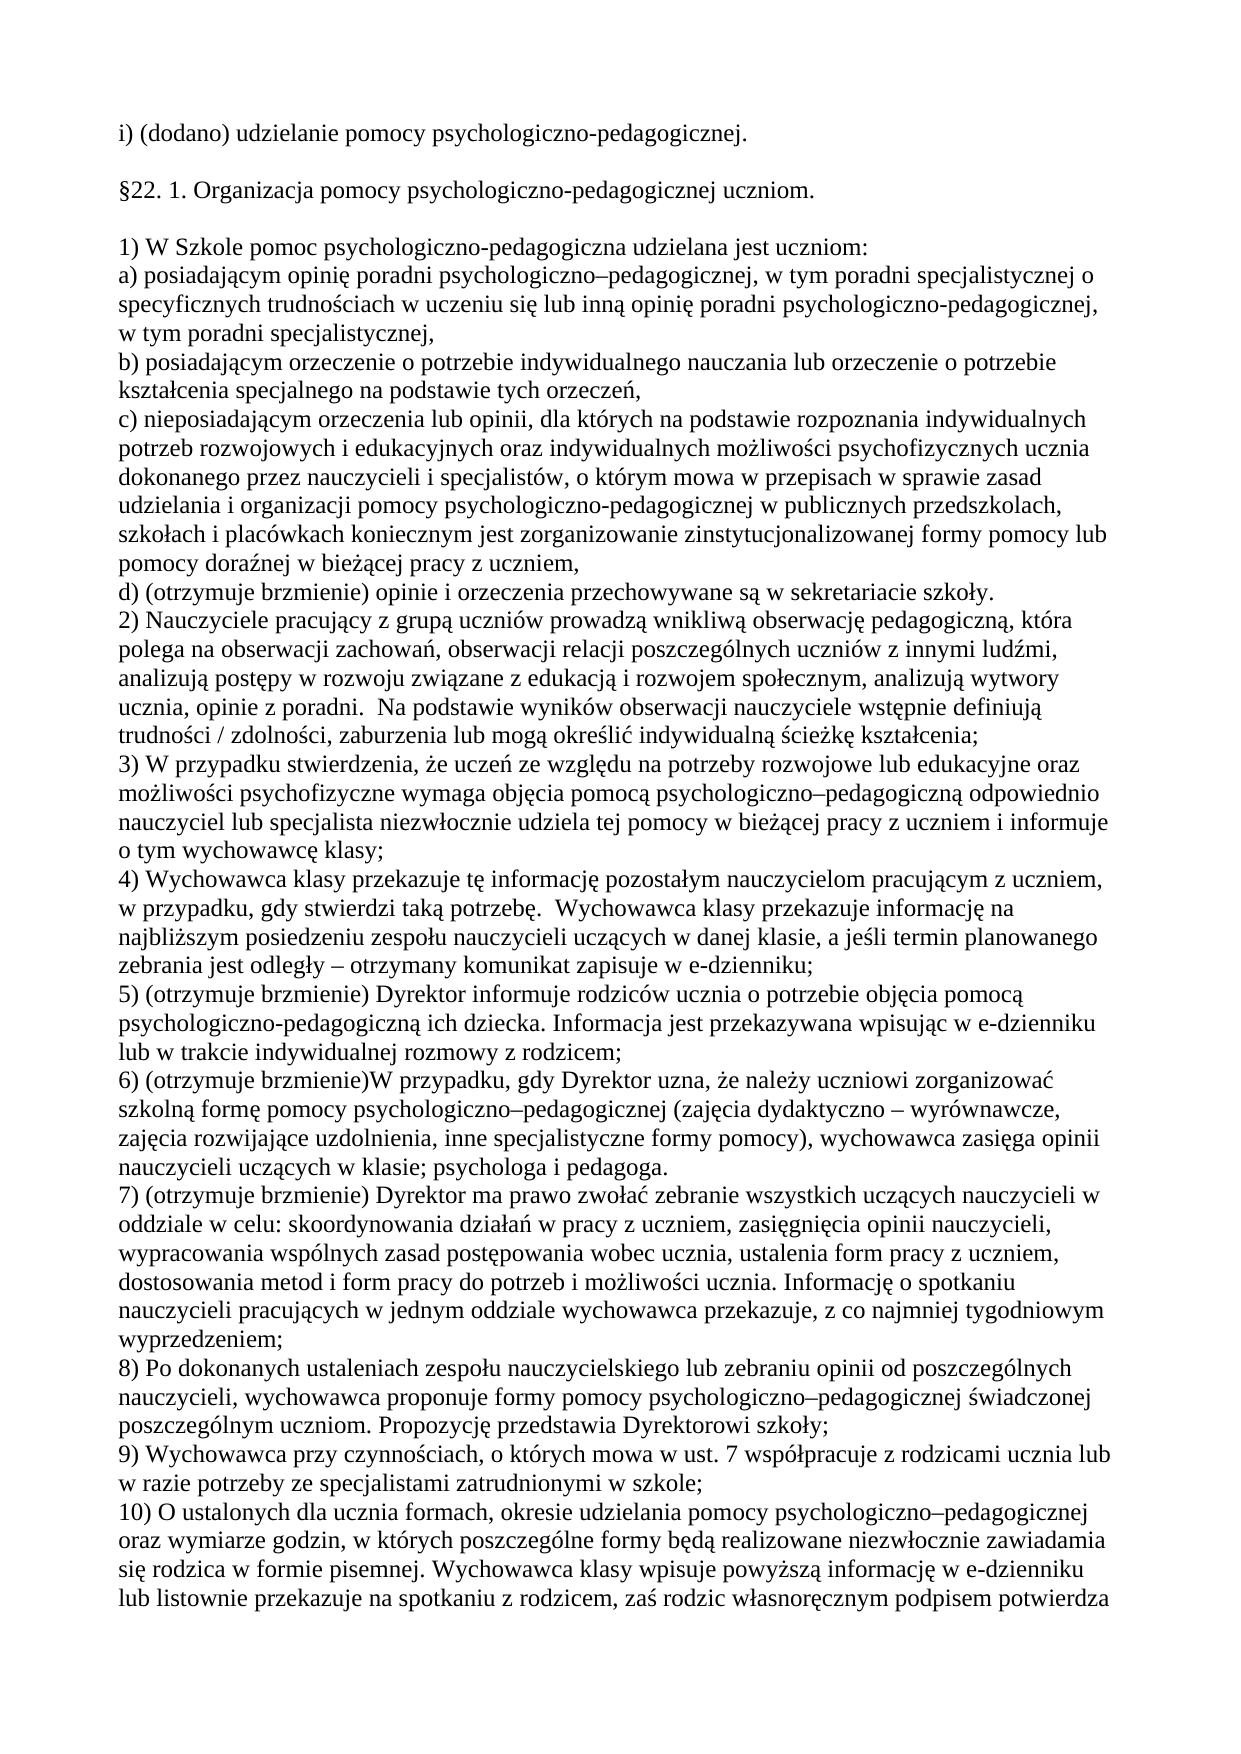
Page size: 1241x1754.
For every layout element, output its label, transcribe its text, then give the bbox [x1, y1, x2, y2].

text i) (dodano) udzielanie pomocy psychologiczno-pedagogicznej. [118, 118, 1122, 147]
text 8) Po dokonanych ustaleniach zespołu nauczycielskiego lub zebraniu opinii od poszczególnych nauczycieli, wychowawca proponuje formy pomocy psychologiczno–pedagogicznej świadczonej poszczególnym uczniom. Propozycję przedstawia Dyrektorowi szkoły; [118, 1353, 1122, 1439]
text 2) Nauczyciele pracujący z grupą uczniów prowadzą wnikliwą obserwację pedagogiczną, która polega na obserwacji zachowań, obserwacji relacji poszczególnych uczniów z innymi ludźmi, analizują postępy w rozwoju związane z edukacją i rozwojem społecznym, analizują wytwory ucznia, opinie z poradni. Na podstawie wyników obserwacji nauczyciele wstępnie definiują trudności / zdolności, zaburzenia lub mogą określić indywidualną ścieżkę kształcenia; [118, 605, 1122, 749]
text 5) (otrzymuje brzmienie) Dyrektor informuje rodziców ucznia o potrzebie objęcia pomocą psychologiczno-pedagogiczną ich dziecka. Informacja jest przekazywana wpisując w e-dzienniku lub w trakcie indywidualnej rozmowy z rodzicem; [118, 979, 1122, 1065]
text 10) O ustalonych dla ucznia formach, okresie udzielania pomocy psychologiczno–pedagogicznej oraz wymiarze godzin, w których poszczególne formy będą realizowane niezwłocznie zawiadamia się rodzica w formie pisemnej. Wychowawca klasy wpisuje powyższą informację w e-dzienniku lub listownie przekazuje na spotkaniu z rodzicem, zaś rodzic własnoręcznym podpisem potwierdza [118, 1497, 1122, 1612]
text b) posiadającym orzeczenie o potrzebie indywidualnego nauczania lub orzeczenie o potrzebie kształcenia specjalnego na podstawie tych orzeczeń, [118, 347, 1122, 404]
text 7) (otrzymuje brzmienie) Dyrektor ma prawo zwołać zebranie wszystkich uczących nauczycieli w oddziale w celu: skoordynowania działań w pracy z uczniem, zasięgnięcia opinii nauczycieli, wypracowania wspólnych zasad postępowania wobec ucznia, ustalenia form pracy z uczniem, dostosowania metod i form pracy do potrzeb i możliwości ucznia. Informację o spotkaniu nauczycieli pracujących w jednym oddziale wychowawca przekazuje, z co najmniej tygodniowym wyprzedzeniem; [118, 1180, 1122, 1353]
text a) posiadającym opinię poradni psychologiczno–pedagogicznej, w tym poradni specjalistycznej o specyficznych trudnościach w uczeniu się lub inną opinię poradni psychologiczno-pedagogicznej, w tym poradni specjalistycznej, [118, 260, 1122, 347]
text d) (otrzymuje brzmienie) opinie i orzeczenia przechowywane są w sekretariacie szkoły. [118, 577, 1122, 605]
text c) nieposiadającym orzeczenia lub opinii, dla których na podstawie rozpoznania indywidualnych potrzeb rozwojowych i edukacyjnych oraz indywidualnych możliwości psychofizycznych ucznia dokonanego przez nauczycieli i specjalistów, o którym mowa w przepisach w sprawie zasad udzielania i organizacji pomocy psychologiczno-pedagogicznej w publicznych przedszkolach, szkołach i placówkach koniecznym jest zorganizowanie zinstytucjonalizowanej formy pomocy lub pomocy doraźnej w bieżącej pracy z uczniem, [118, 404, 1122, 577]
text 6) (otrzymuje brzmienie)W przypadku, gdy Dyrektor uzna, że należy uczniowi zorganizować szkolną formę pomocy psychologiczno–pedagogicznej (zajęcia dydaktyczno – wyrównawcze, zajęcia rozwijające uzdolnienia, inne specjalistyczne formy pomocy), wychowawca zasięga opinii nauczycieli uczących w klasie; psychologa i pedagoga. [118, 1065, 1122, 1180]
text 4) Wychowawca klasy przekazuje tę informację pozostałym nauczycielom pracującym z uczniem, w przypadku, gdy stwierdzi taką potrzebę. Wychowawca klasy przekazuje informację na najbliższym posiedzeniu zespołu nauczycieli uczących w danej klasie, a jeśli termin planowanego zebrania jest odległy – otrzymany komunikat zapisuje w e-dzienniku; [118, 864, 1122, 979]
text 9) Wychowawca przy czynnościach, o których mowa w ust. 7 współpracuje z rodzicami ucznia lub w razie potrzeby ze specjalistami zatrudnionymi w szkole; [118, 1439, 1122, 1497]
text §22. 1. Organizacja pomocy psychologiczno-pedagogicznej uczniom. [118, 175, 1122, 204]
text 1) W Szkole pomoc psychologiczno-pedagogiczna udzielana jest uczniom: [118, 232, 1122, 260]
text 3) W przypadku stwierdzenia, że uczeń ze względu na potrzeby rozwojowe lub edukacyjne oraz możliwości psychofizyczne wymaga objęcia pomocą psychologiczno–pedagogiczną odpowiednio nauczyciel lub specjalista niezwłocznie udziela tej pomocy w bieżącej pracy z uczniem i informuje o tym wychowawcę klasy; [118, 749, 1122, 864]
